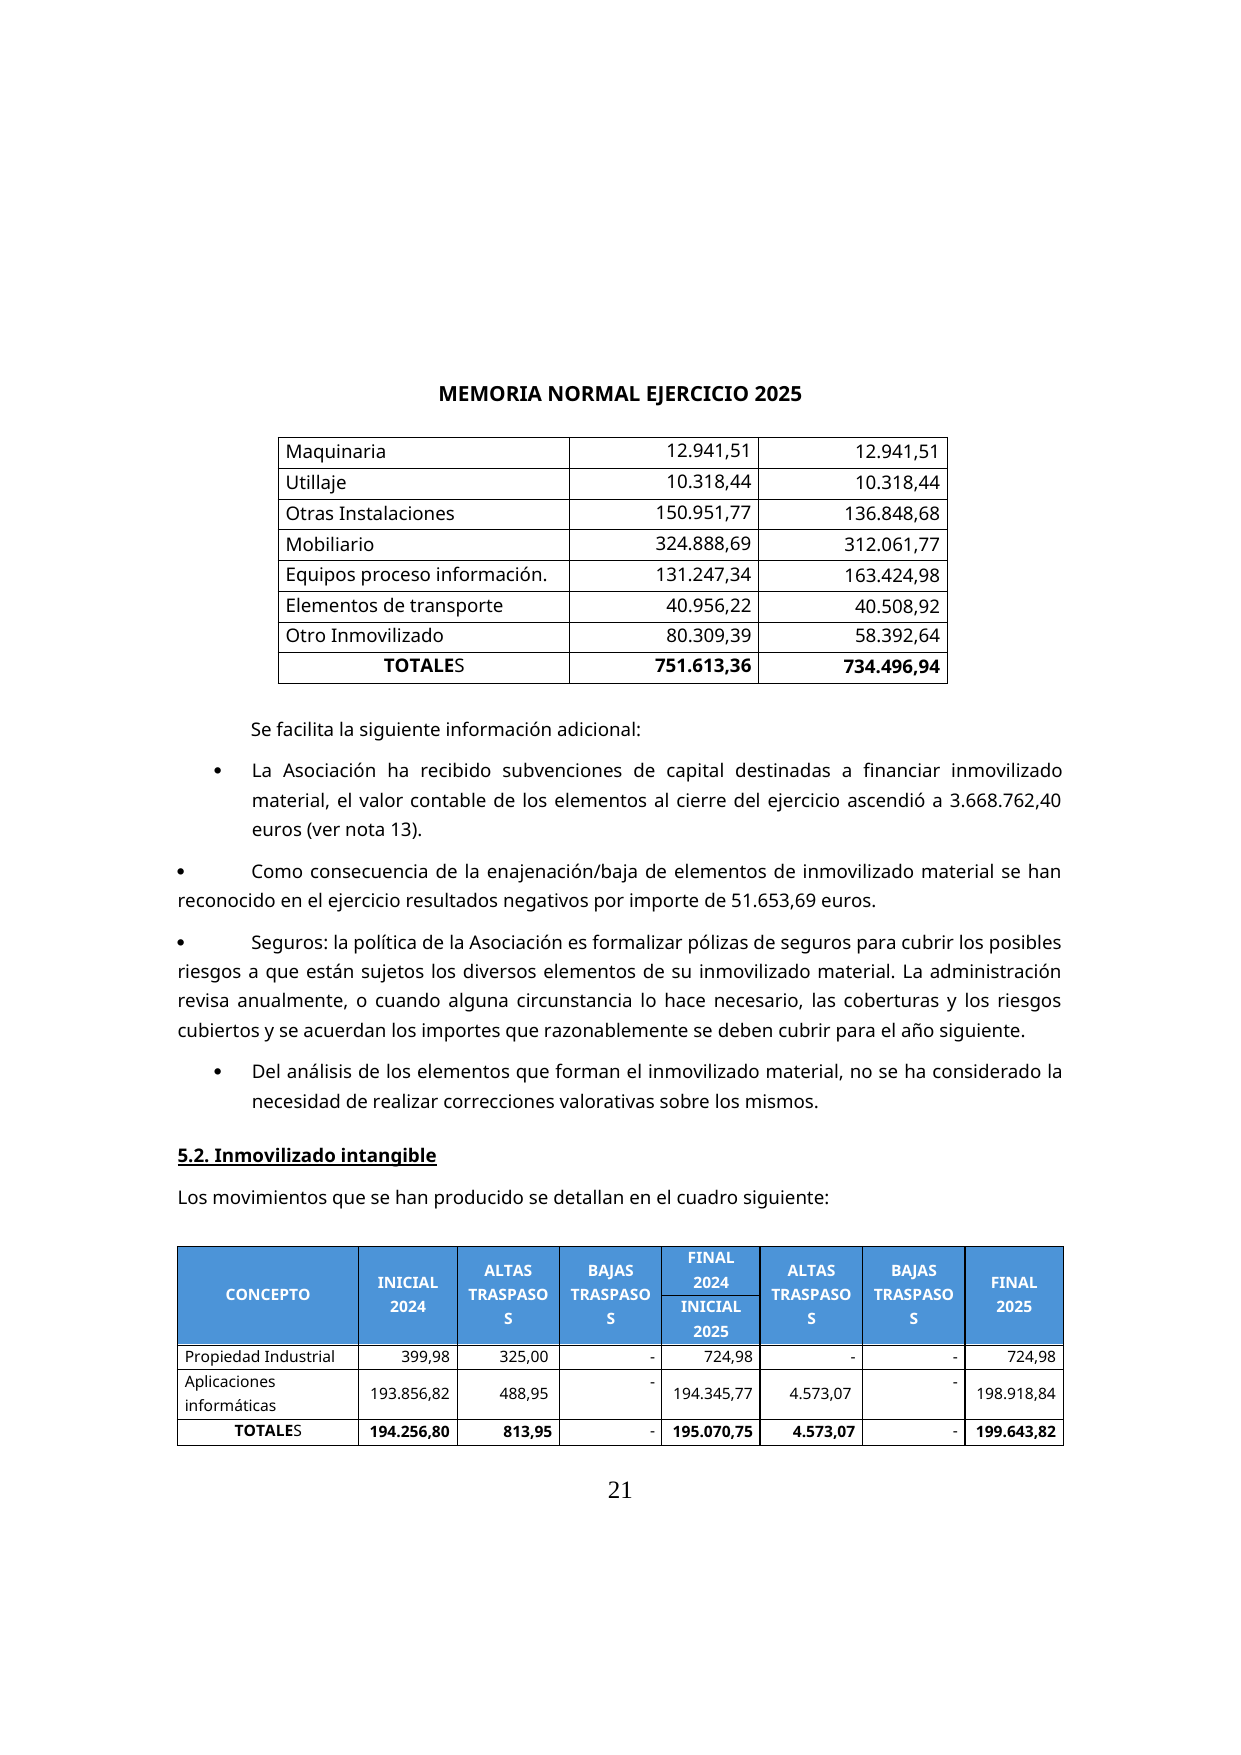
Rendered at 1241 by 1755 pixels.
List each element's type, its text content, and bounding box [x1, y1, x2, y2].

table_cell 4.573,07 [761, 1420, 862, 1445]
table_cell - [560, 1346, 661, 1369]
table_cell 198.918,84 [966, 1370, 1063, 1419]
table_cell 12.941,51 [570, 438, 758, 468]
table_cell 10.318,44 [759, 469, 947, 498]
table_header INICIAL 2024 [359, 1247, 457, 1344]
table_cell 724,98 [662, 1346, 759, 1369]
table_cell 40.956,22 [570, 592, 758, 622]
table_cell 199.643,82 [966, 1420, 1063, 1445]
table_cell 724,98 [966, 1346, 1063, 1369]
table_header ALTAS TRASPASOS [761, 1247, 862, 1344]
table_cell 131.247,34 [570, 561, 758, 591]
table_cell Maquinaria [279, 438, 569, 468]
table_cell 150.951,77 [570, 500, 758, 529]
table_header FINAL 2025 [966, 1247, 1063, 1344]
table_cell [948, 468, 962, 498]
table_cell 193.856,82 [359, 1370, 457, 1419]
table_cell 734.496,94 [759, 653, 947, 682]
table_cell 194.345,77 [662, 1370, 759, 1419]
table_cell - [863, 1346, 964, 1369]
list Seguros: la política de la Asociación es formalizar pólizas de seguros para cubrir los posibles riesgos a que están sujetos los diversos elementos de su inmovilizado material. La administración revisa anualmente, o cuando alguna circunstancia lo hace necesario, las coberturas y los riesgos cubiertos y se acuerdan los importes que razonablemente se deben cubrir para el año siguiente. [177, 929, 1063, 1042]
table_cell 4.573,07 [761, 1370, 862, 1419]
table_cell INICIAL 2025 [662, 1296, 759, 1344]
table_cell 10.318,44 [570, 469, 758, 498]
table_cell Utillaje [279, 469, 569, 498]
table_cell 751.613,36 [570, 653, 758, 682]
table_cell 488,95 [458, 1370, 559, 1419]
table_cell [948, 622, 962, 652]
table_cell - [560, 1370, 661, 1419]
table_cell 194.256,80 [359, 1420, 457, 1445]
text Los movimientos que se han producido se detallan en el cuadro siguiente: [177, 1184, 1063, 1209]
text 5.2. Inmovilizado intangible [177, 1142, 1063, 1168]
table_cell [948, 437, 962, 468]
list La Asociación ha recibido subvenciones de capital destinadas a financiar inmovilizado material, el valor contable de los elementos al cierre del ejercicio ascendió a 3.668.762,40 euros (ver nota 13). [214, 758, 1063, 842]
table_cell - [863, 1370, 964, 1419]
table_header CONCEPTO [178, 1247, 358, 1344]
table_header FINAL 2024 [662, 1247, 759, 1295]
table_cell Propiedad Industrial [178, 1346, 358, 1369]
text Se facilita la siguiente información adicional: [251, 716, 1063, 742]
table_cell 40.508,92 [759, 592, 947, 622]
table_header BAJAS TRASPASOS [560, 1247, 661, 1344]
table_cell TOTALES [178, 1420, 358, 1445]
table_cell 813,95 [458, 1420, 559, 1445]
table_cell 163.424,98 [759, 561, 947, 591]
table_cell TOTALES [279, 653, 569, 682]
table_cell Elementos de transporte [279, 592, 569, 622]
table_cell 399,98 [359, 1346, 457, 1369]
table_cell - [863, 1420, 964, 1445]
table_cell - [560, 1420, 661, 1445]
table_cell [948, 560, 962, 591]
table_cell Mobiliario [279, 530, 569, 560]
table_cell 312.061,77 [759, 530, 947, 560]
table_cell 195.070,75 [662, 1420, 759, 1445]
table_cell 58.392,64 [759, 623, 947, 652]
table_cell 136.848,68 [759, 500, 947, 529]
table_header ALTAS TRASPASOS [458, 1247, 559, 1344]
table_cell Equipos proceso información. [279, 561, 569, 591]
table_cell 324.888,69 [570, 530, 758, 560]
table_cell Aplicaciones informáticas [178, 1370, 358, 1419]
table_cell 80.309,39 [570, 623, 758, 652]
table_cell 12.941,51 [759, 438, 947, 468]
table_cell [948, 652, 962, 682]
table_cell - [761, 1346, 862, 1369]
table_cell [948, 529, 962, 560]
table_cell [948, 591, 962, 622]
list Del análisis de los elementos que forman el inmovilizado material, no se ha considerado la necesidad de realizar correcciones valorativas sobre los mismos. [214, 1059, 1063, 1113]
table_cell 325,00 [458, 1346, 559, 1369]
table_cell Otro Inmovilizado [279, 623, 569, 652]
table_header BAJAS TRASPASOS [863, 1247, 964, 1344]
list Como consecuencia de la enajenación/baja de elementos de inmovilizado material se han reconocido en el ejercicio resultados negativos por importe de 51.653,69 euros. [177, 858, 1063, 913]
table_cell [948, 499, 962, 529]
table_cell Otras Instalaciones [279, 500, 569, 529]
